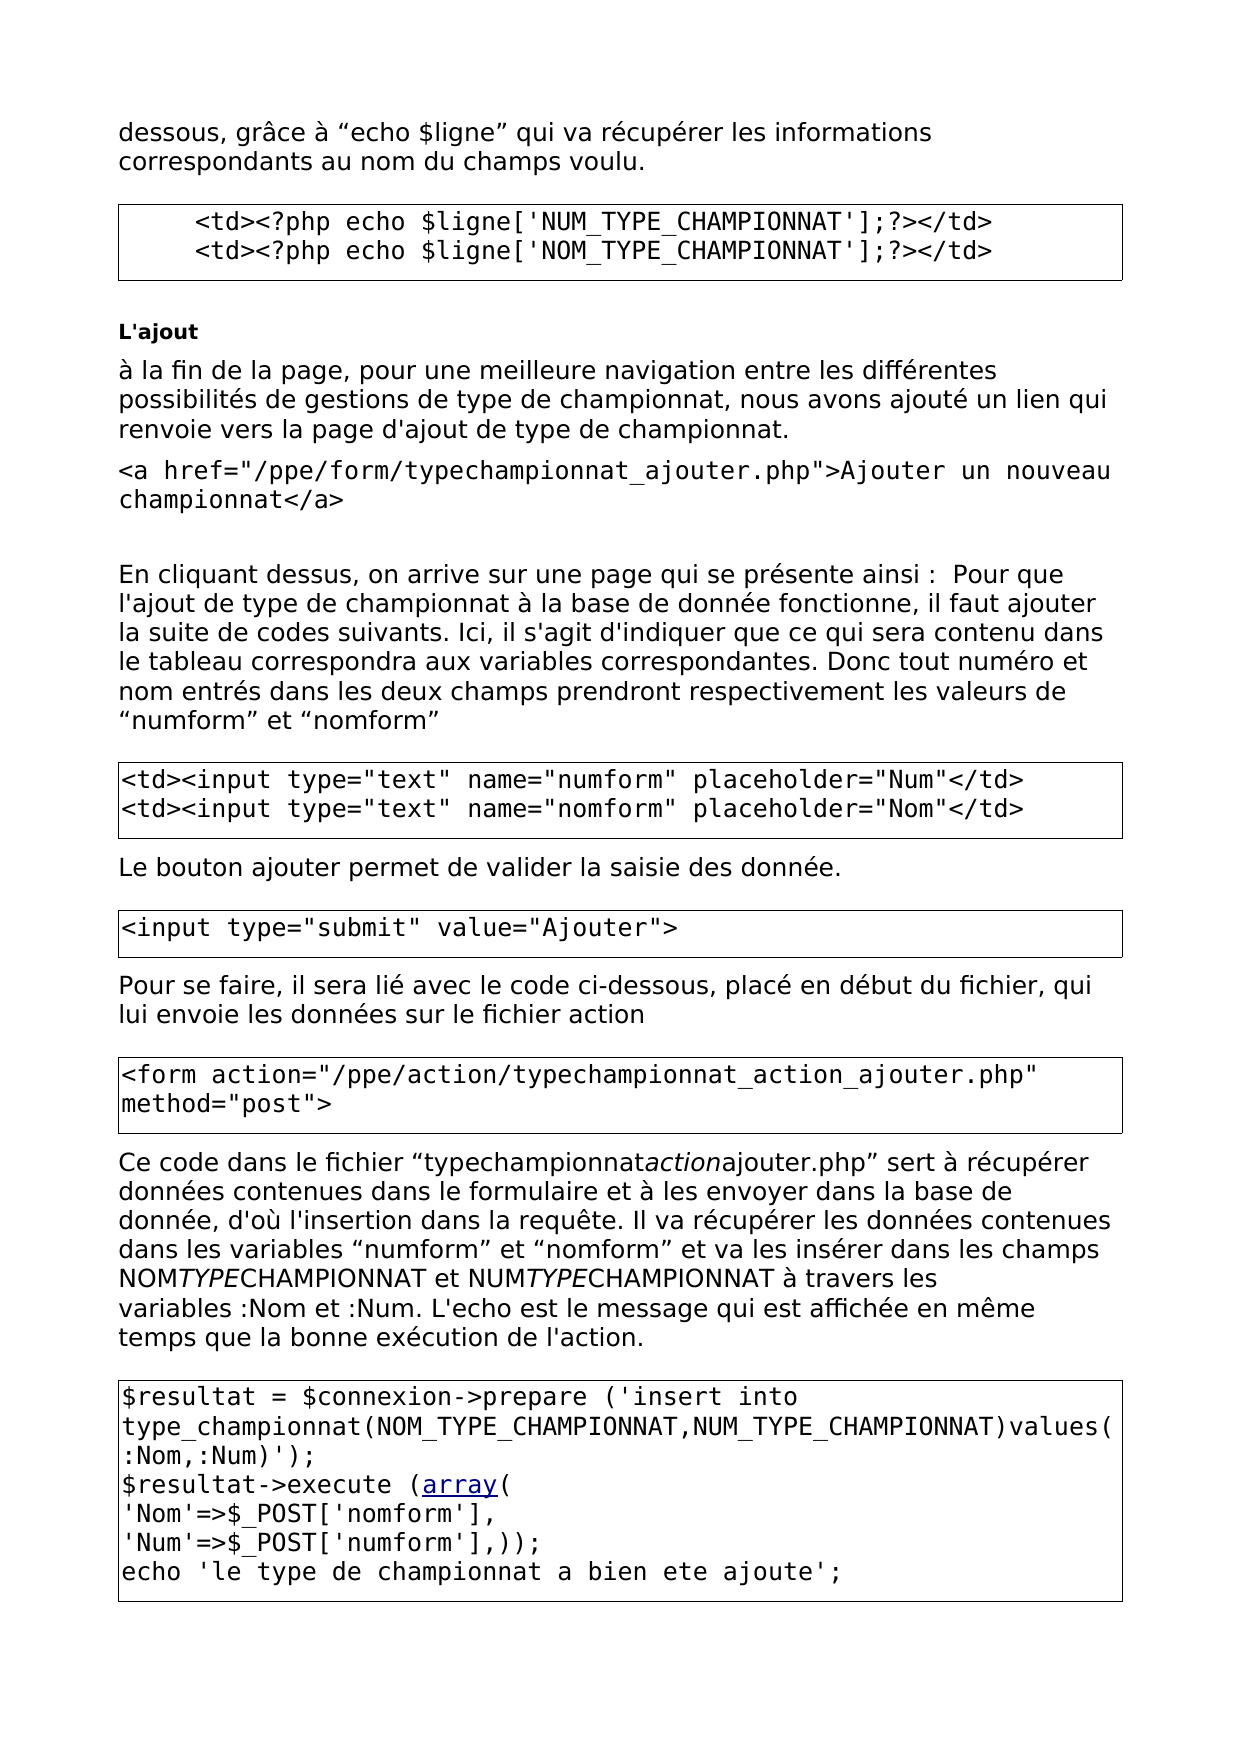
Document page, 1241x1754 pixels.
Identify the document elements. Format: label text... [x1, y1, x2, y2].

text Ce code dans le fichier “typechampionnatactionajouter.php” sert à récupérer données contenues dans le formulaire et à les envoyer dans la base de donnée, d'où l'insertion dans la requête. Il va récupérer les données contenues dans les variables “numform” et “nomform” et va les insérer dans les champs NOMTYPECHAMPIONNAT et NUMTYPECHAMPIONNAT à travers les variables :Nom et :Num. L'echo est le message qui est affichée en même temps que la bonne exécution de l'action. [118, 1148, 1122, 1352]
table_header <td><?php echo $ligne['NUM_TYPE_CHAMPIONNAT'];?></td> <td><?php echo $ligne['NOM_TYPE_CHAMPIONNAT'];?></td> [119, 205, 1122, 280]
text Le bouton ajouter permet de valider la saisie des donnée. [118, 853, 1122, 882]
table_header <input type="submit" value="Ajouter"> [119, 911, 1122, 957]
text dessous, grâce à “echo $ligne” qui va récupérer les informations correspondants au nom du champs voulu. [118, 118, 1122, 176]
table_header <td><input type="text" name="numform" placeholder="Num"</td> <td><input type="text" name="nomform" placeholder="Nom"</td> [119, 763, 1122, 838]
subtitle L'ajout [118, 320, 1122, 344]
text En cliquant dessus, on arrive sur une page qui se présente ainsi : Pour que l'ajout de type de championnat à la base de donnée fonctionne, il faut ajouter la suite de codes suivants. Ici, il s'agit d'indiquer que ce qui sera contenu dans le tableau correspondra aux variables correspondantes. Donc tout numéro et nom entrés dans les deux champs prendront respectivement les valeurs de “numform” et “nomform” [118, 527, 1122, 735]
text Pour se faire, il sera lié avec le code ci-dessous, placé en début du fichier, qui lui envoie les données sur le fichier action [118, 971, 1122, 1030]
table_header <form action="/ppe/action/typechampionnat_action_ajouter.php" method="post"> [119, 1058, 1122, 1133]
table_header $resultat = $connexion->prepare ('insert into type_championnat(NOM_TYPE_CHAMPIONNAT,NUM_TYPE_CHAMPIONNAT)values(:Nom,:Num)'); $resultat->execute (array( 'Nom'=>$_POST['nomform'], 'Num'=>$_POST['numform'],)); echo 'le type de championnat a bien ete ajoute'; [119, 1381, 1122, 1601]
text à la fin de la page, pour une meilleure navigation entre les différentes possibilités de gestions de type de championnat, nous avons ajouté un lien qui renvoie vers la page d'ajout de type de championnat. [118, 356, 1122, 444]
text <a href="/ppe/form/typechampionnat_ajouter.php">Ajouter un nouveau championnat</a> [118, 456, 1122, 515]
